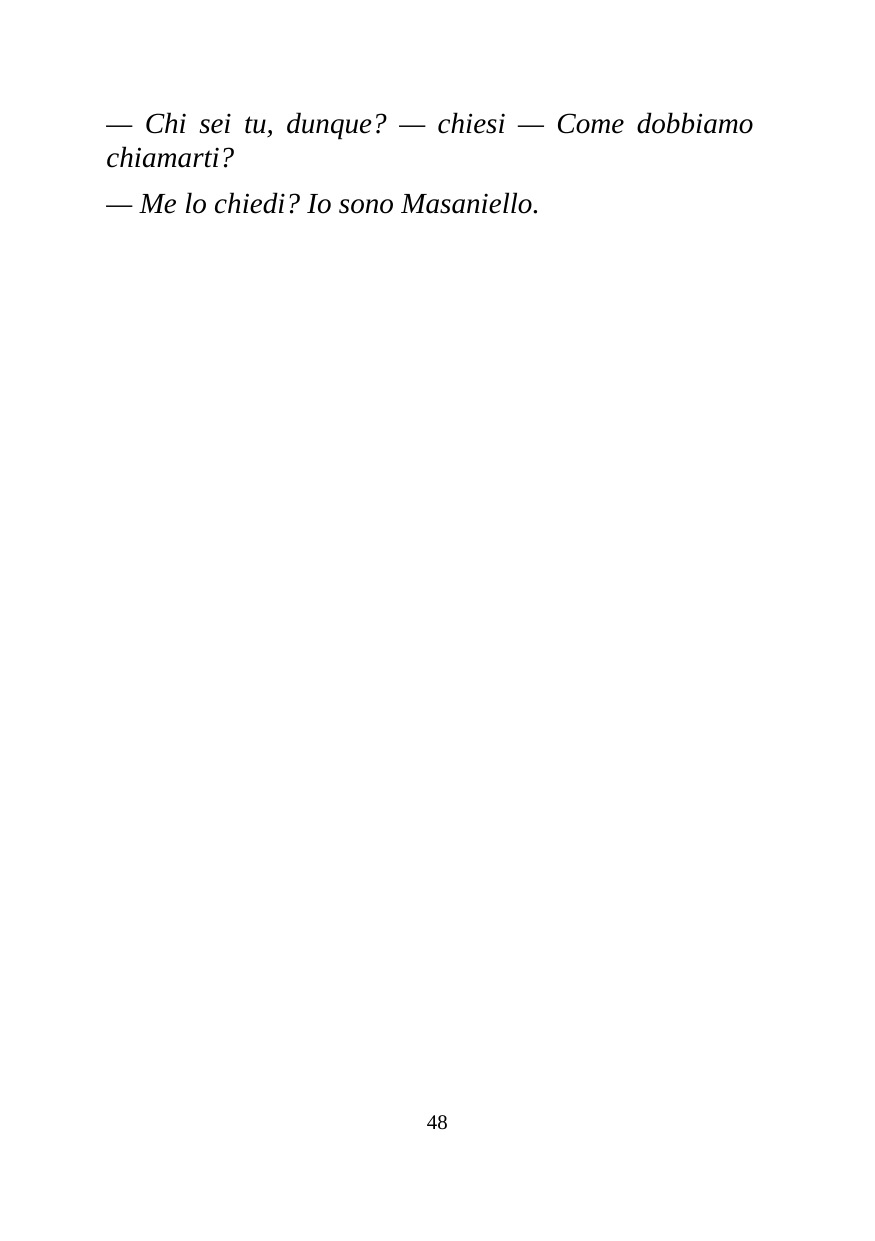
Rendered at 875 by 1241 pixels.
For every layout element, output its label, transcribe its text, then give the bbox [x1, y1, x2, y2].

text — Chi sei tu, dunque? — chiesi — Come dobbiamo chiamarti? [106, 106, 756, 173]
text — Me lo chiedi? Io sono Masaniello. [106, 186, 756, 219]
